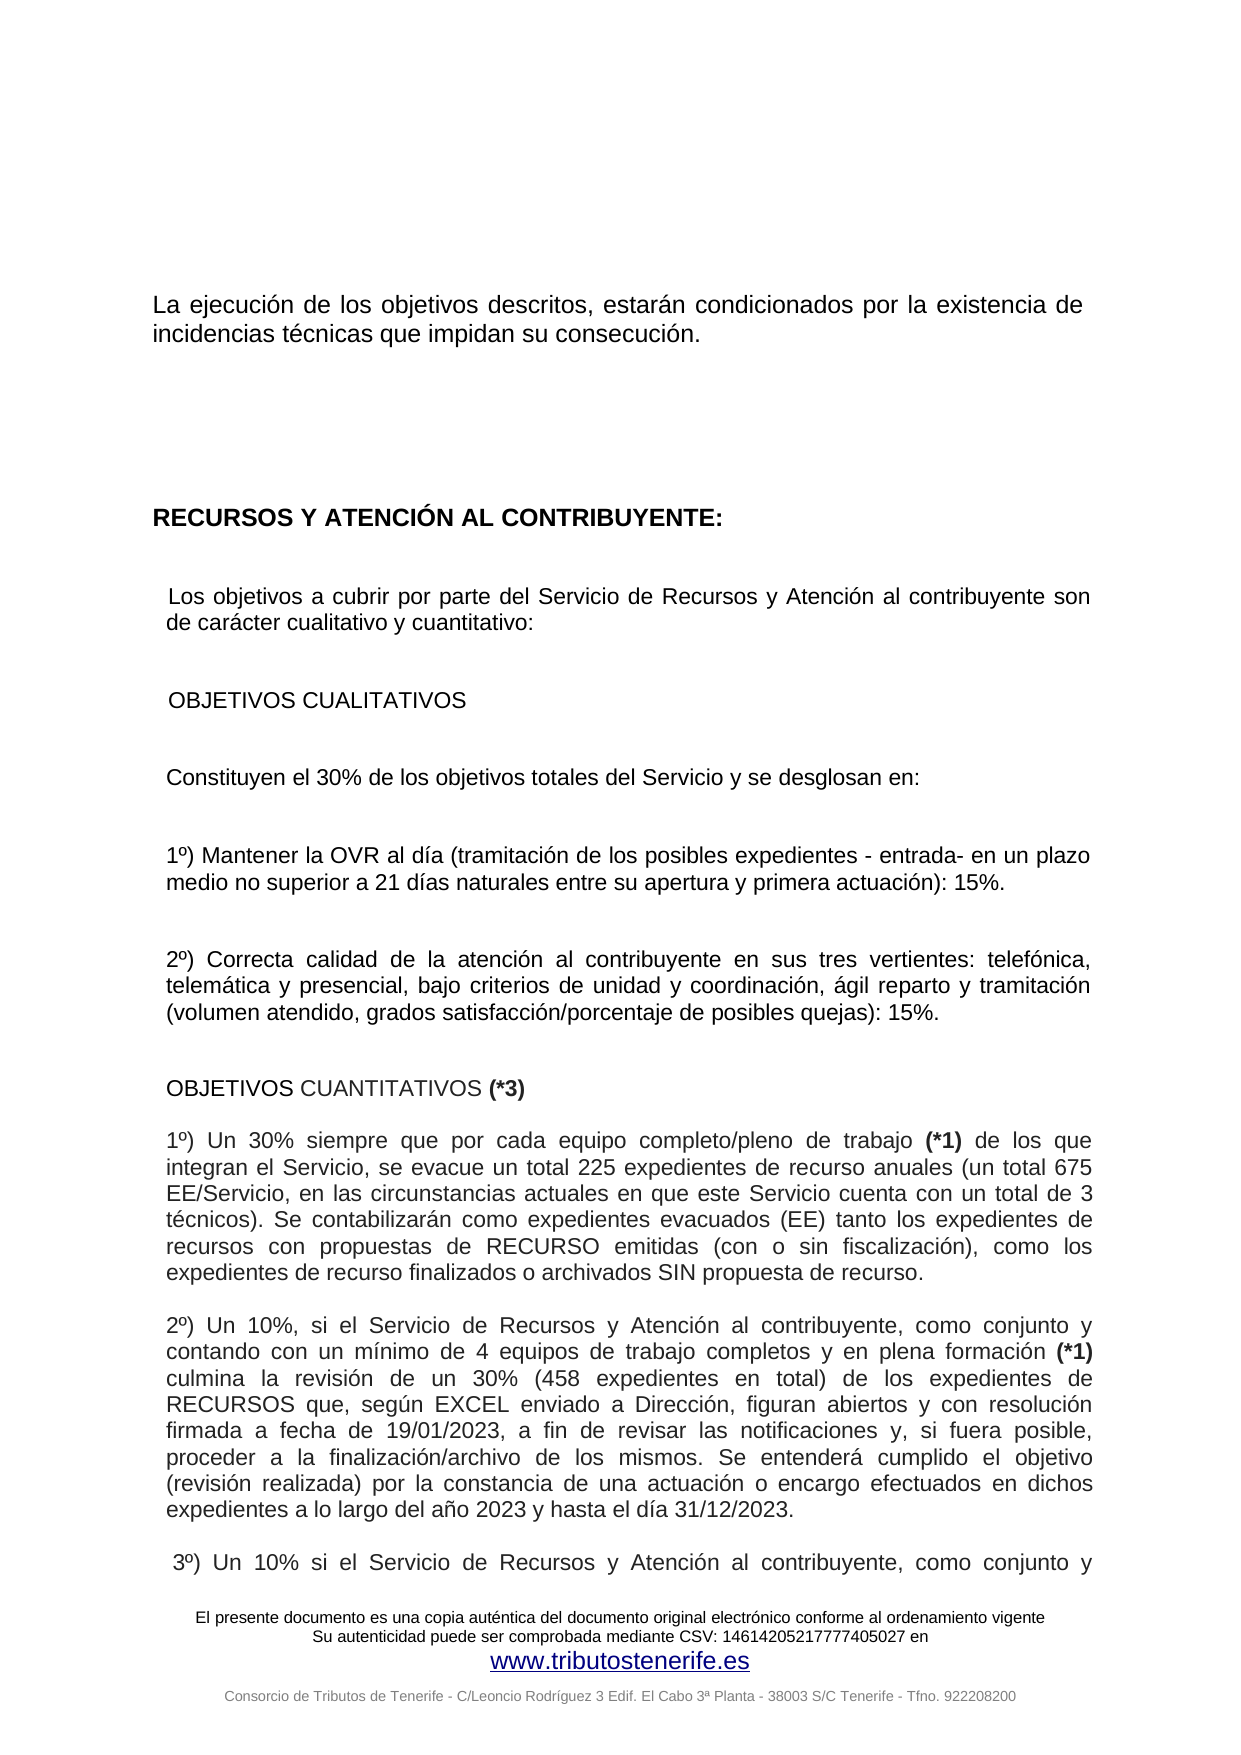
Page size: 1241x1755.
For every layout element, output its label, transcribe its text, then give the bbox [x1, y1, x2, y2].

text OBJETIVOS CUANTITATIVOS (*3) [166, 1074, 1105, 1101]
text 2º) Correcta calidad de la atención al contribuyente en sus tres vertientes: telefónica, telemática y presencial, bajo criterios de unidad y coordinación, ágil reparto y tramitación (volumen atendido, grados satisfacción/porcentaje de posibles quejas): 15%. [166, 946, 1091, 1025]
text 1º) Un 30% siempre que por cada equipo completo/pleno de trabajo (*1) de los que integran el Servicio, se evacue un total 225 expedientes de recurso anuales (un total 675 EE/Servicio, en las circunstancias actuales en que este Servicio cuenta con un total de 3 técnicos). Se contabilizarán como expedientes evacuados (EE) tanto los expedientes de recursos con propuestas de RECURSO emitidas (con o sin fiscalización), como los expedientes de recurso finalizados o archivados SIN propuesta de recurso. [166, 1127, 1093, 1285]
text 3º) Un 10% si el Servicio de Recursos y Atención al contribuyente, como conjunto y [166, 1549, 1093, 1575]
text Los objetivos a cubrir por parte del Servicio de Recursos y Atención al contribuyente son de carácter cualitativo y cuantitativo: [166, 583, 1091, 635]
subtitle RECURSOS Y ATENCIÓN AL CONTRIBUYENTE: [152, 503, 1105, 532]
text OBJETIVOS CUALITATIVOS [168, 687, 1105, 713]
text Constituyen el 30% de los objetivos totales del Servicio y se desglosan en: [166, 764, 1105, 791]
text La ejecución de los objetivos descritos, estarán condicionados por la existencia de incidencias técnicas que impidan su consecución. [152, 290, 1091, 347]
text 2º) Un 10%, si el Servicio de Recursos y Atención al contribuyente, como conjunto y contando con un mínimo de 4 equipos de trabajo completos y en plena formación (*1) culmina la revisión de un 30% (458 expedientes en total) de los expedientes de RECURSOS que, según EXCEL enviado a Dirección, figuran abiertos y con resolución firmada a fecha de 19/01/2023, a fin de revisar las notificaciones y, si fuera posible, proceder a la finalización/archivo de los mismos. Se entenderá cumplido el objetivo (revisión realizada) por la constancia de una actuación o encargo efectuados en dichos expedientes a lo largo del año 2023 y hasta el día 31/12/2023. [166, 1312, 1093, 1523]
text 1º) Mantener la OVR al día (tramitación de los posibles expedientes - entrada- en un plazo medio no superior a 21 días naturales entre su apertura y primera actuación): 15%. [166, 842, 1091, 895]
